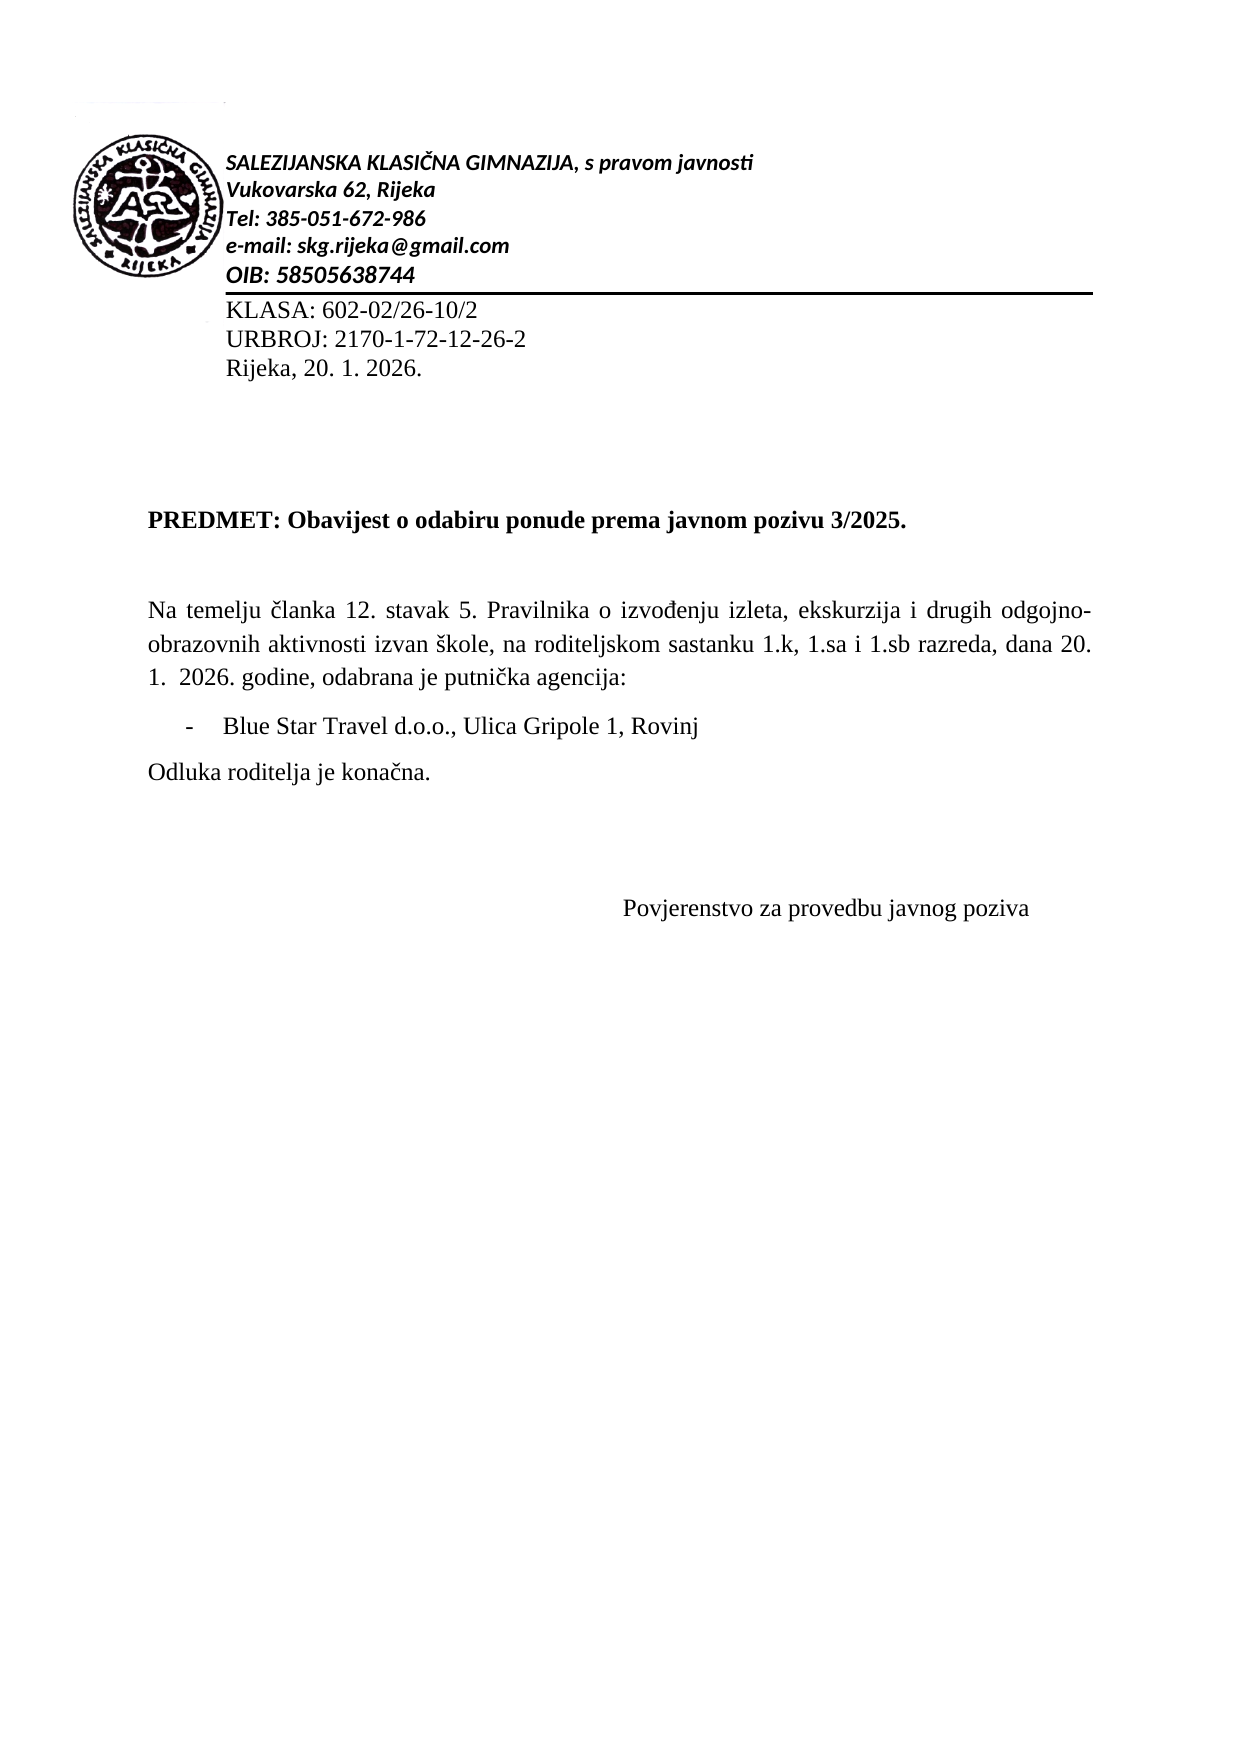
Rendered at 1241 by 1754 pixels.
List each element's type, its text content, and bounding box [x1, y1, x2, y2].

text e-mail: skg.rijeka@gmail.com [226, 232, 1093, 260]
text OIB: 58505638744 [226, 260, 1093, 292]
text URBROJ: 2170-1-72-12-26-2 [226, 324, 1093, 353]
text Odluka roditelja je konačna. [148, 757, 1093, 786]
text KLASA: 602-02/26-10/2 [226, 295, 1093, 324]
list Blue Star Travel d.o.o., Ulica Gripole 1, Rovinj [185, 711, 1093, 740]
text Povjerenstvo za provedbu javnog poziva [148, 893, 1093, 922]
text Vukovarska 62, Rijeka [226, 176, 1093, 204]
text Rijeka, 20. 1. 2026. [148, 353, 1093, 382]
text Tel: 385-051-672-986 [226, 204, 1093, 232]
text PREDMET: Obavijest o odabiru ponude prema javnom pozivu 3/2025. [148, 505, 1093, 533]
text Na temelju članka 12. stavak 5. Pravilnika o izvođenju izleta, ekskurzija i drugih odgojno-obrazovnih aktivnosti izvan škole, na roditeljskom sastanku 1.k, 1.sa i 1.sb razreda, dana 20. 1. 2026. godine, odabrana je putnička agencija: [148, 596, 1093, 690]
text SALEZIJANSKA KLASIČNA GIMNAZIJA, s pravom javnosti [226, 148, 1093, 176]
